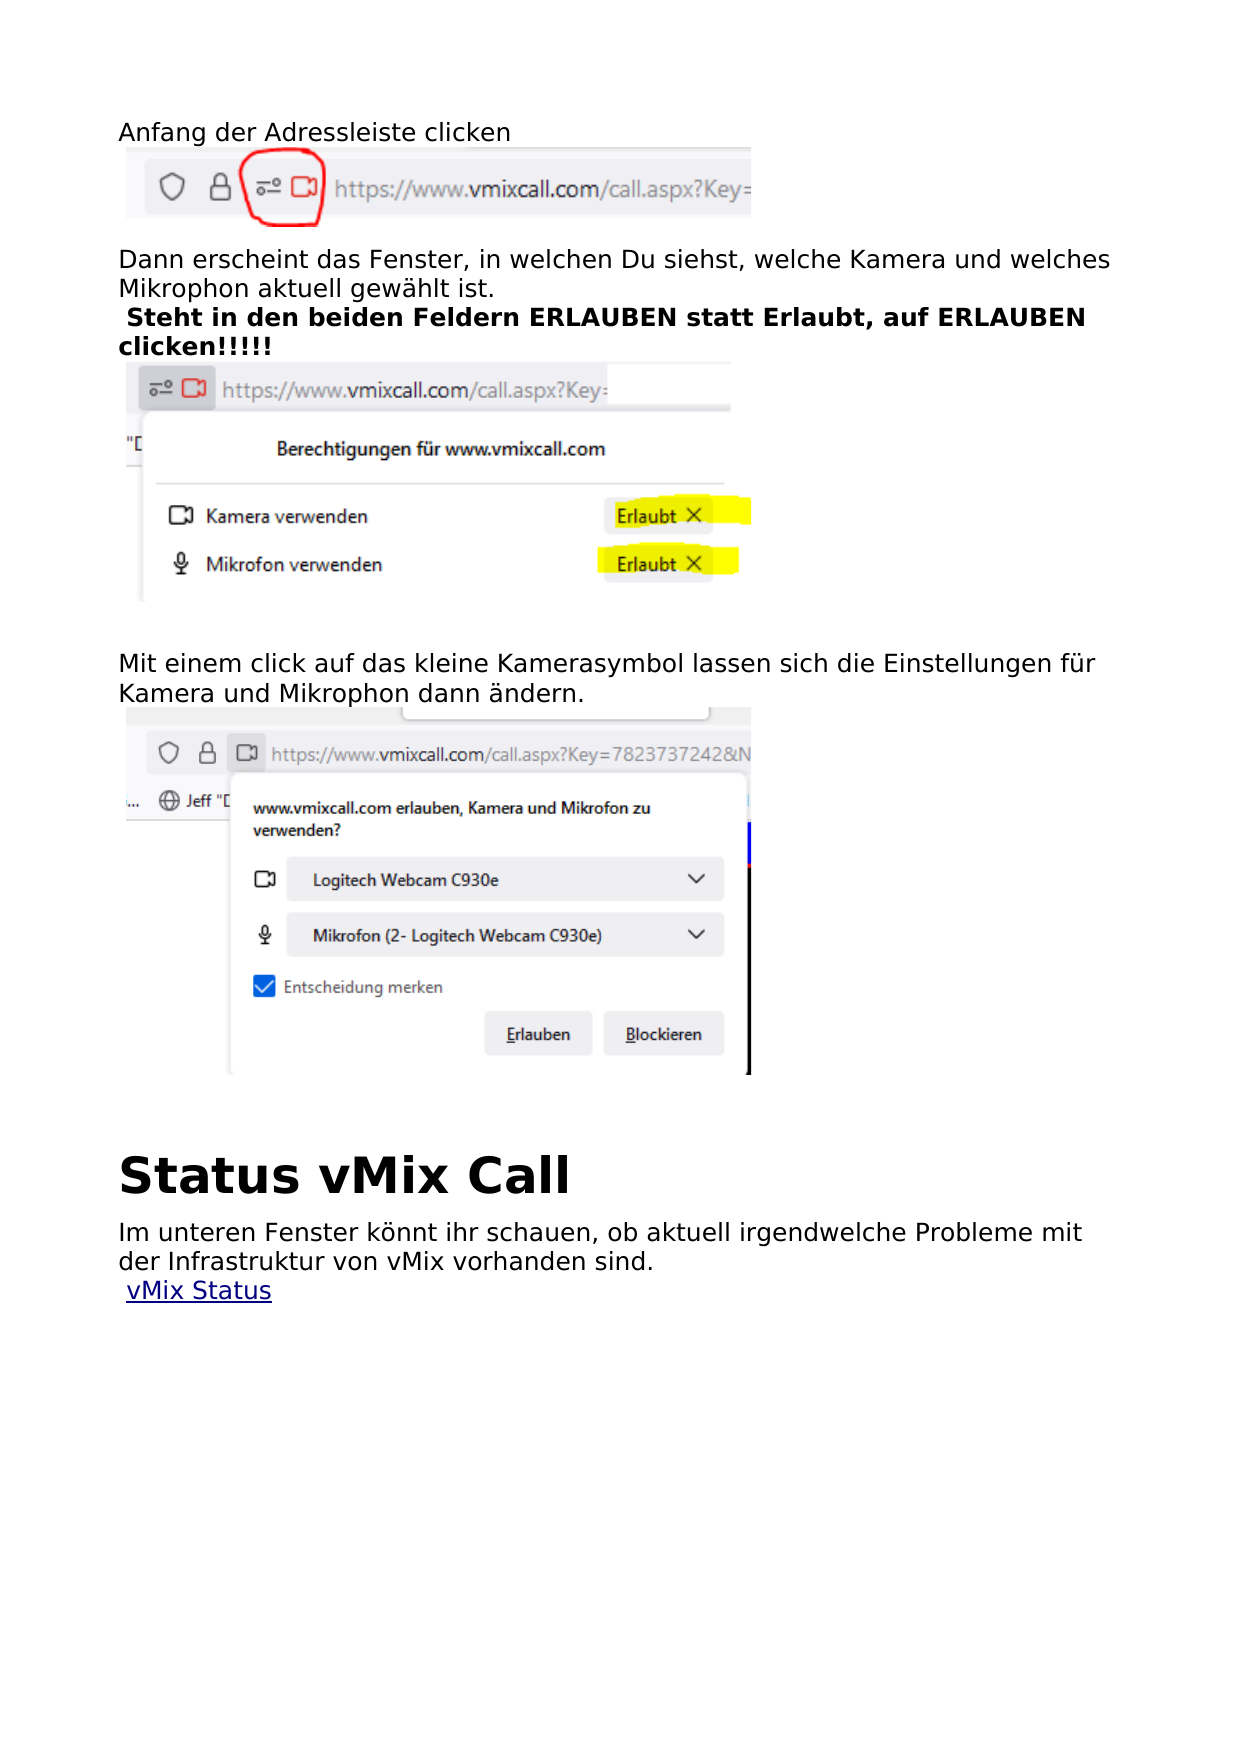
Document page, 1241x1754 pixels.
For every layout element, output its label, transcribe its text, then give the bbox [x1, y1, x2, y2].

text Im unteren Fenster könnt ihr schauen, ob aktuell irgendwelche Probleme mit der Infrastruktur von vMix vorhanden sind. vMix Status [118, 1218, 1122, 1305]
picture [126, 147, 752, 227]
subtitle Status vMix Call [118, 1147, 1122, 1205]
text Anfang der Adressleiste clicken [118, 118, 1122, 232]
text Mit einem click auf das kleine Kamerasymbol lassen sich die Einstellungen für Kamera und Mikrophon dann ändern. [118, 649, 1122, 1109]
picture [126, 361, 752, 602]
text Dann erscheint das Fenster, in welchen Du siehst, welche Kamera und welches Mikrophon aktuell gewählt ist. Steht in den beiden Feldern ERLAUBEN statt Erlaubt, auf ERLAUBEN clicken!!!!! [118, 245, 1122, 637]
picture [126, 707, 752, 1075]
